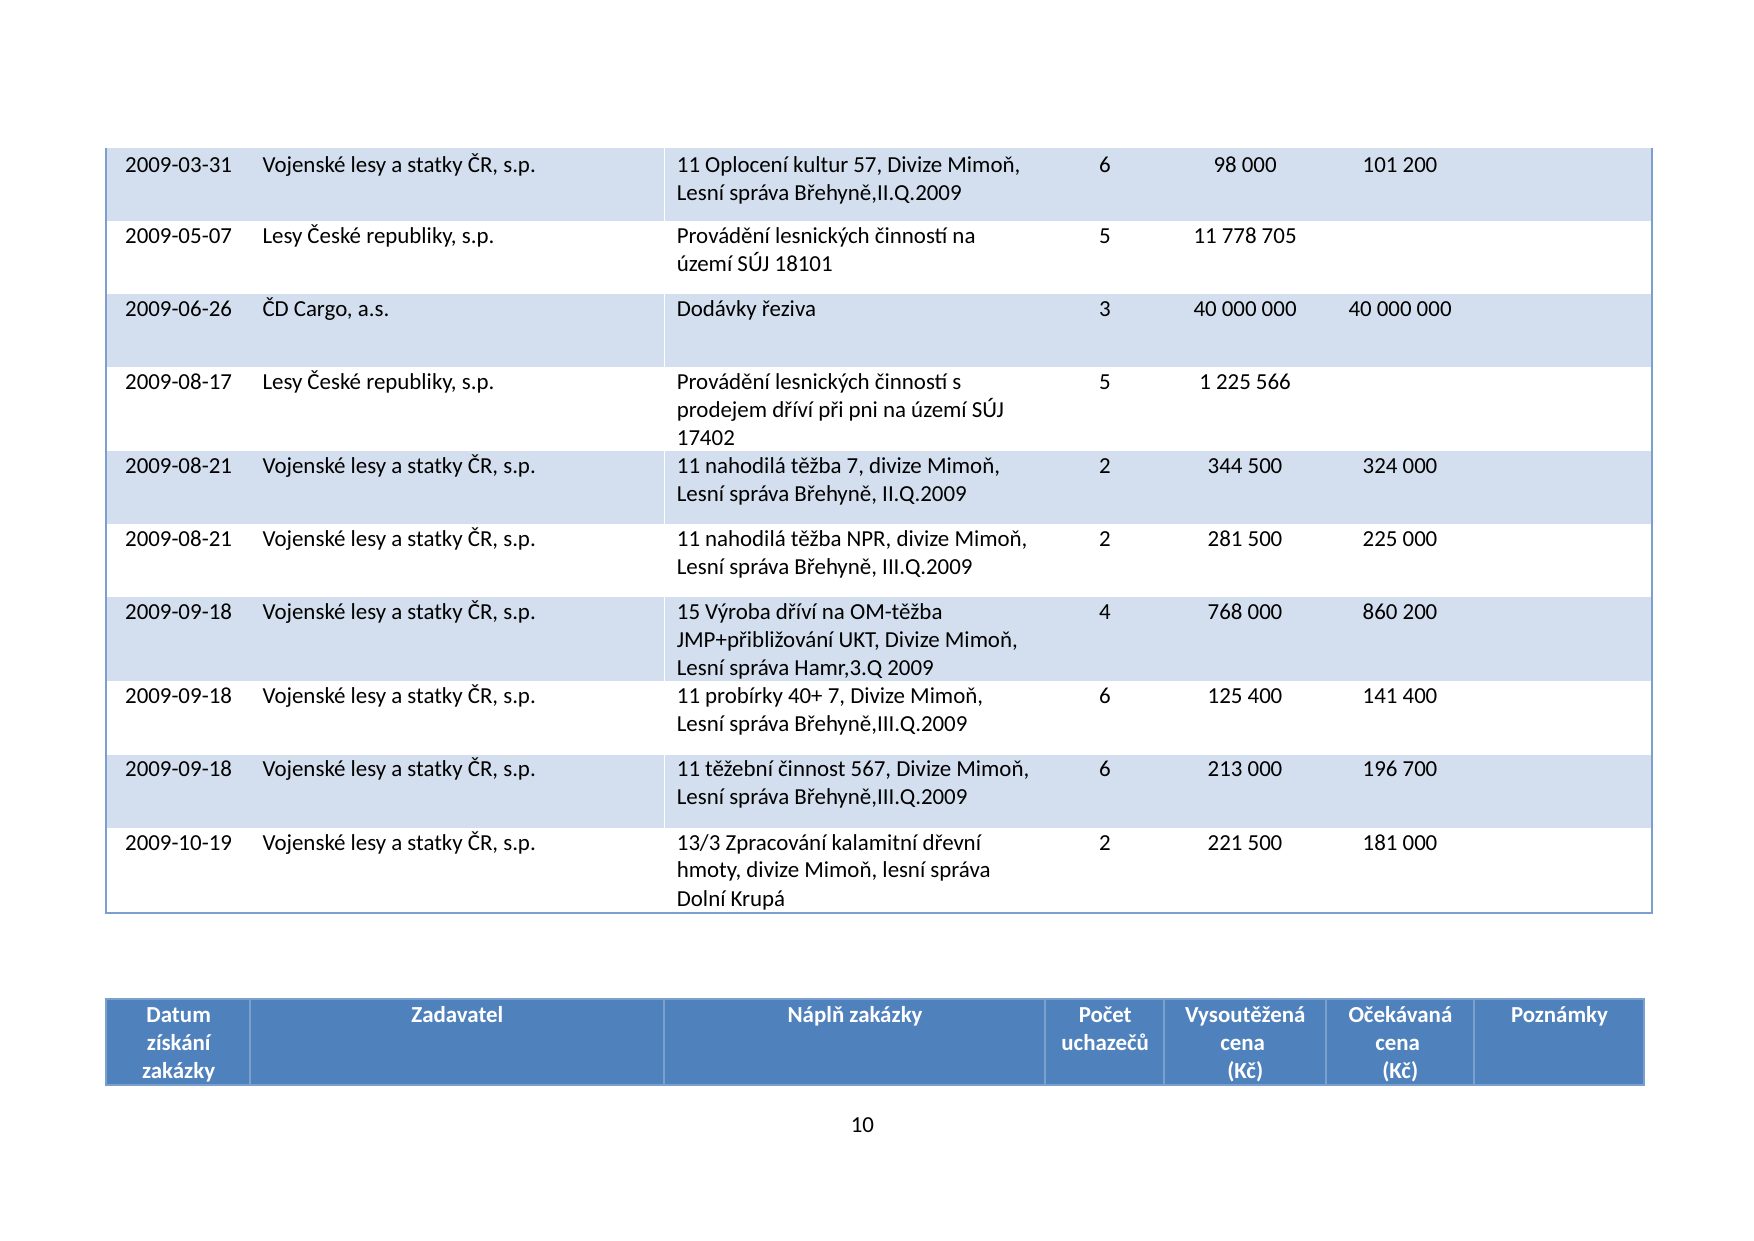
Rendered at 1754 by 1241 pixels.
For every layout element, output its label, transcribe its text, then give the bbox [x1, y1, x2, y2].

table_cell Lesy České republiky, s.p. [250, 221, 664, 294]
table_cell 213 000 [1163, 755, 1326, 828]
table_cell 3 [1045, 294, 1163, 367]
table_cell 13/3 Zpracování kalamitní dřevní hmoty, divize Mimoň, lesní správa Dolní Krupá [665, 828, 1045, 912]
table_cell [1326, 221, 1473, 294]
table_cell 5 [1045, 221, 1163, 294]
table_cell [1473, 367, 1651, 451]
table_cell Vojenské lesy a statky ČR, s.p. [250, 755, 664, 828]
table_header Datum získání zakázky [107, 1000, 249, 1084]
table_cell 11 Oplocení kultur 57, Divize Mimoň, Lesní správa Břehyně,II.Q.2009 [665, 148, 1045, 221]
table_cell Vojenské lesy a statky ČR, s.p. [250, 597, 664, 681]
table_cell 141 400 [1326, 681, 1473, 754]
table_cell 11 nahodilá těžba 7, divize Mimoň, Lesní správa Břehyně, II.Q.2009 [665, 451, 1045, 524]
table_cell 344 500 [1163, 451, 1326, 524]
table_cell 2009-05-07 [107, 221, 250, 294]
table_header Počet uchazečů [1046, 1000, 1163, 1084]
table_cell Provádění lesnických činností na území SÚJ 18101 [665, 221, 1045, 294]
table_cell 101 200 [1326, 148, 1473, 221]
table_cell [1473, 451, 1651, 524]
table_cell 181 000 [1326, 828, 1473, 912]
table_cell [1473, 524, 1651, 597]
table_cell 2 [1045, 828, 1163, 912]
table_cell 11 probírky 40+ 7, Divize Mimoň, Lesní správa Břehyně,III.Q.2009 [665, 681, 1045, 754]
table_cell 4 [1045, 597, 1163, 681]
table_cell 225 000 [1326, 524, 1473, 597]
table_cell [1473, 681, 1651, 754]
table_cell Lesy České republiky, s.p. [250, 367, 664, 451]
table_cell 2009-08-17 [107, 367, 250, 451]
table_cell Vojenské lesy a statky ČR, s.p. [250, 524, 664, 597]
table_cell 40 000 000 [1163, 294, 1326, 367]
table_header Očekávaná cena (Kč) [1327, 1000, 1473, 1084]
table_cell 281 500 [1163, 524, 1326, 597]
table_cell [1326, 367, 1473, 451]
table_header Zadavatel [251, 1000, 663, 1084]
table_cell Vojenské lesy a statky ČR, s.p. [250, 451, 664, 524]
table_cell Vojenské lesy a statky ČR, s.p. [250, 681, 664, 754]
table_cell 40 000 000 [1326, 294, 1473, 367]
table_cell Vojenské lesy a statky ČR, s.p. [250, 828, 664, 912]
table_cell [1473, 597, 1651, 681]
table_cell [1473, 148, 1651, 221]
table_cell 15 Výroba dříví na OM-těžba JMP+přibližování UKT, Divize Mimoň, Lesní správa Hamr,3.Q 2009 [665, 597, 1045, 681]
table_cell 2009-09-18 [107, 755, 250, 828]
table_cell Dodávky řeziva [665, 294, 1045, 367]
table_cell 2 [1045, 524, 1163, 597]
table_cell 6 [1045, 681, 1163, 754]
table_cell 324 000 [1326, 451, 1473, 524]
table_cell 2009-08-21 [107, 524, 250, 597]
table_cell 860 200 [1326, 597, 1473, 681]
table_cell [1473, 221, 1651, 294]
table_cell [1473, 828, 1651, 912]
table_cell 768 000 [1163, 597, 1326, 681]
table_cell 2009-06-26 [107, 294, 250, 367]
table_cell 2009-09-18 [107, 597, 250, 681]
table_cell 6 [1045, 755, 1163, 828]
table_cell 221 500 [1163, 828, 1326, 912]
table_cell 5 [1045, 367, 1163, 451]
table_cell 2009-08-21 [107, 451, 250, 524]
table_header Vysoutěžená cena (Kč) [1165, 1000, 1325, 1084]
table_cell 98 000 [1163, 148, 1326, 221]
table_cell Provádění lesnických činností s prodejem dříví při pni na území SÚJ 17402 [665, 367, 1045, 451]
table_cell 2 [1045, 451, 1163, 524]
table_cell 2009-03-31 [107, 148, 250, 221]
table_header Poznámky [1475, 1000, 1643, 1084]
table_header Náplň zakázky [665, 1000, 1044, 1084]
table_cell 11 778 705 [1163, 221, 1326, 294]
table_cell ČD Cargo, a.s. [250, 294, 664, 367]
table_cell 11 těžební činnost 567, Divize Mimoň, Lesní správa Břehyně,III.Q.2009 [665, 755, 1045, 828]
table_cell 11 nahodilá těžba NPR, divize Mimoň, Lesní správa Břehyně, III.Q.2009 [665, 524, 1045, 597]
table_cell [1473, 294, 1651, 367]
table_cell 1 225 566 [1163, 367, 1326, 451]
table_cell 125 400 [1163, 681, 1326, 754]
table_cell 2009-09-18 [107, 681, 250, 754]
table_cell Vojenské lesy a statky ČR, s.p. [250, 148, 664, 221]
table_cell 6 [1045, 148, 1163, 221]
table_cell 2009-10-19 [107, 828, 250, 912]
table_cell [1473, 755, 1651, 828]
table_cell 196 700 [1326, 755, 1473, 828]
